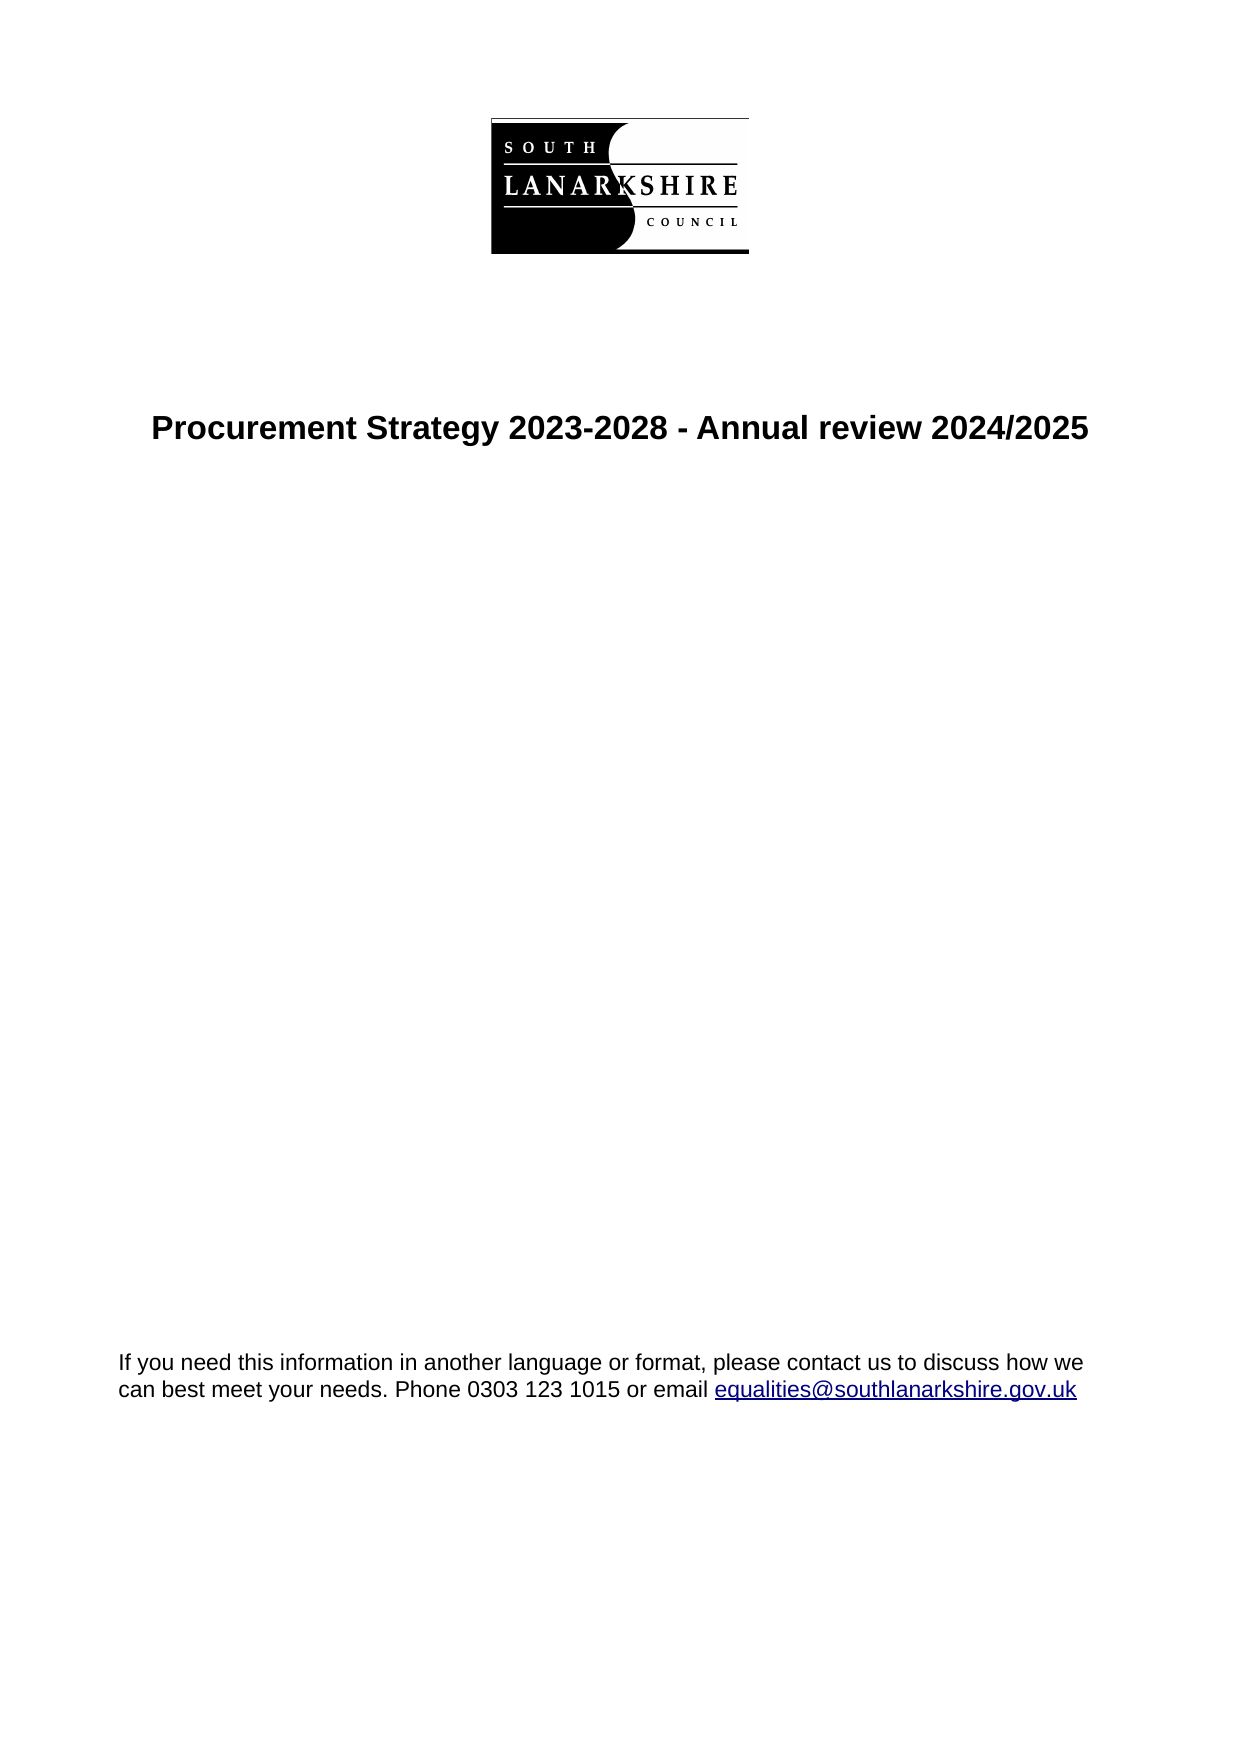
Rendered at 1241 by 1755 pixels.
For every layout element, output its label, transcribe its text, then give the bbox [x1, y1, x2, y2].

subtitle Procurement Strategy 2023-2028 - Annual review 2024/2025 [118, 408, 1122, 447]
text If you need this information in another language or format, please contact us to discuss how we can best meet your needs. Phone 0303 123 1015 or email equalities@southlanarkshire.gov.uk [118, 1349, 1122, 1402]
